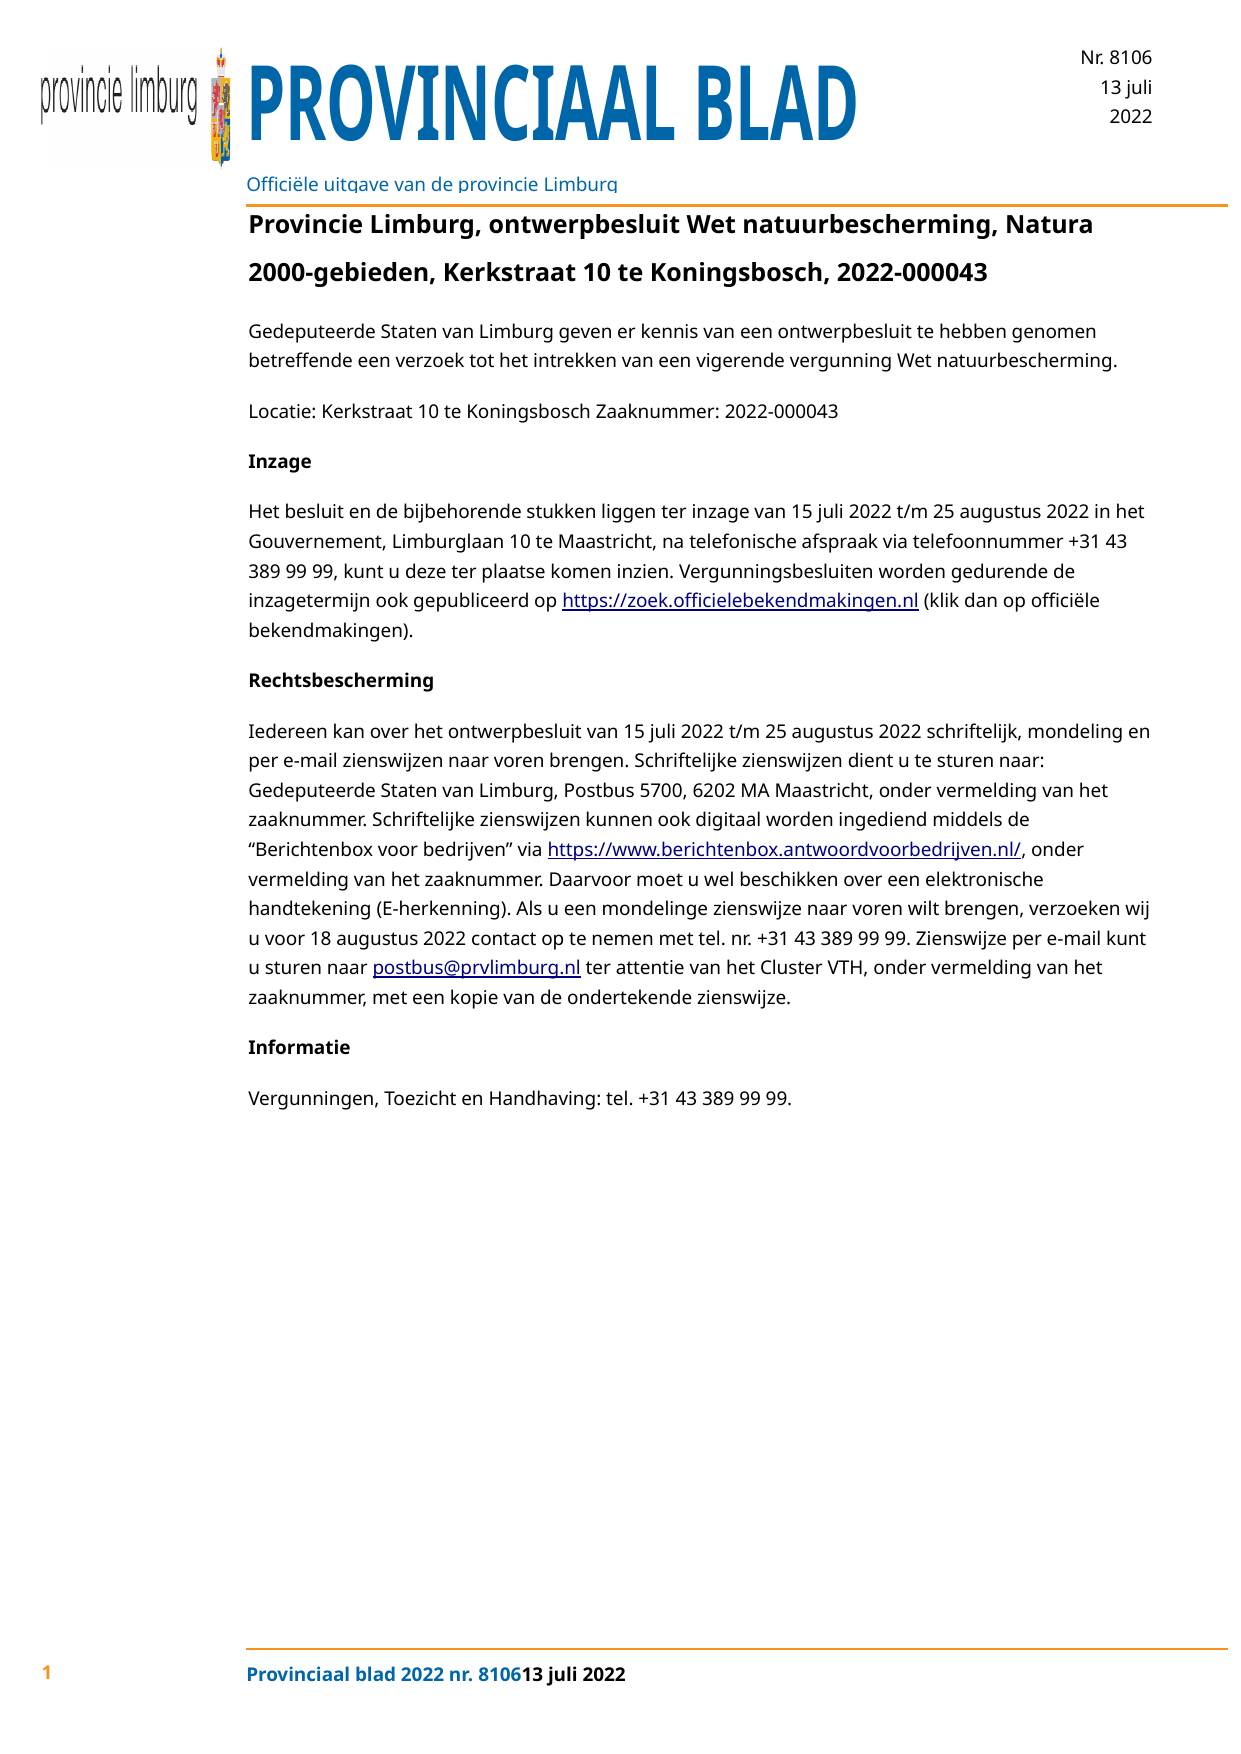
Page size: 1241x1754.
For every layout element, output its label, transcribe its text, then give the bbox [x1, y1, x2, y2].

text Rechtsbescherming [248, 667, 1152, 693]
text Het besluit en de bijbehorende stukken liggen ter inzage van 15 juli 2022 t/m 25 augustus 2022 in het Gouvernement, Limburglaan 10 te Maastricht, na telefonische afspraak via telefoonnummer +31 43 389 99 99, kunt u deze ter plaatse komen inzien. Vergunningsbesluiten worden gedurende de inzagetermijn ook gepubliceerd op https://zoek.officielebekendmakingen.nl (klik dan op officiële bekendmakingen). [248, 499, 1152, 643]
text Locatie: Kerkstraat 10 te Koningsbosch Zaaknummer: 2022-000043 [248, 398, 1152, 424]
picture [41, 47, 231, 172]
text Provincie Limburg, ontwerpbesluit Wet natuurbescherming, Natura 2000-gebieden, Kerkstraat 10 te Koningsbosch, 2022-000043 [248, 207, 1152, 288]
text Iedereen kan over het ontwerpbesluit van 15 juli 2022 t/m 25 augustus 2022 schriftelijk, mondeling en per e-mail zienswijzen naar voren brengen. Schriftelijke zienswijzen dient u te sturen naar: Gedeputeerde Staten van Limburg, Postbus 5700, 6202 MA Maastricht, onder vermelding van het zaaknummer. Schriftelijke zienswijzen kunnen ook digitaal worden ingediend middels de “Berichtenbox voor bedrijven” via https://www.berichtenbox.antwoordvoorbedrijven.nl/, onder vermelding van het zaaknummer. Daarvoor moet u wel beschikken over een elektronische handtekening (E-herkenning). Als u een mondelinge zienswijze naar voren wilt brengen, verzoeken wij u voor 18 augustus 2022 contact op te nemen met tel. nr. +31 43 389 99 99. Zienswijze per e-mail kunt u sturen naar postbus@prvlimburg.nl ter attentie van het Cluster VTH, onder vermelding van het zaaknummer, met een kopie van de ondertekende zienswijze. [248, 718, 1152, 1010]
text Gedeputeerde Staten van Limburg geven er kennis van een ontwerpbesluit te hebben genomen betreffende een verzoek tot het intrekken van een vigerende vergunning Wet natuurbescherming. [248, 318, 1152, 373]
text Informatie [248, 1034, 1152, 1060]
text Inzage [248, 448, 1152, 474]
text Vergunningen, Toezicht en Handhaving: tel. +31 43 389 99 99. [248, 1085, 1152, 1111]
